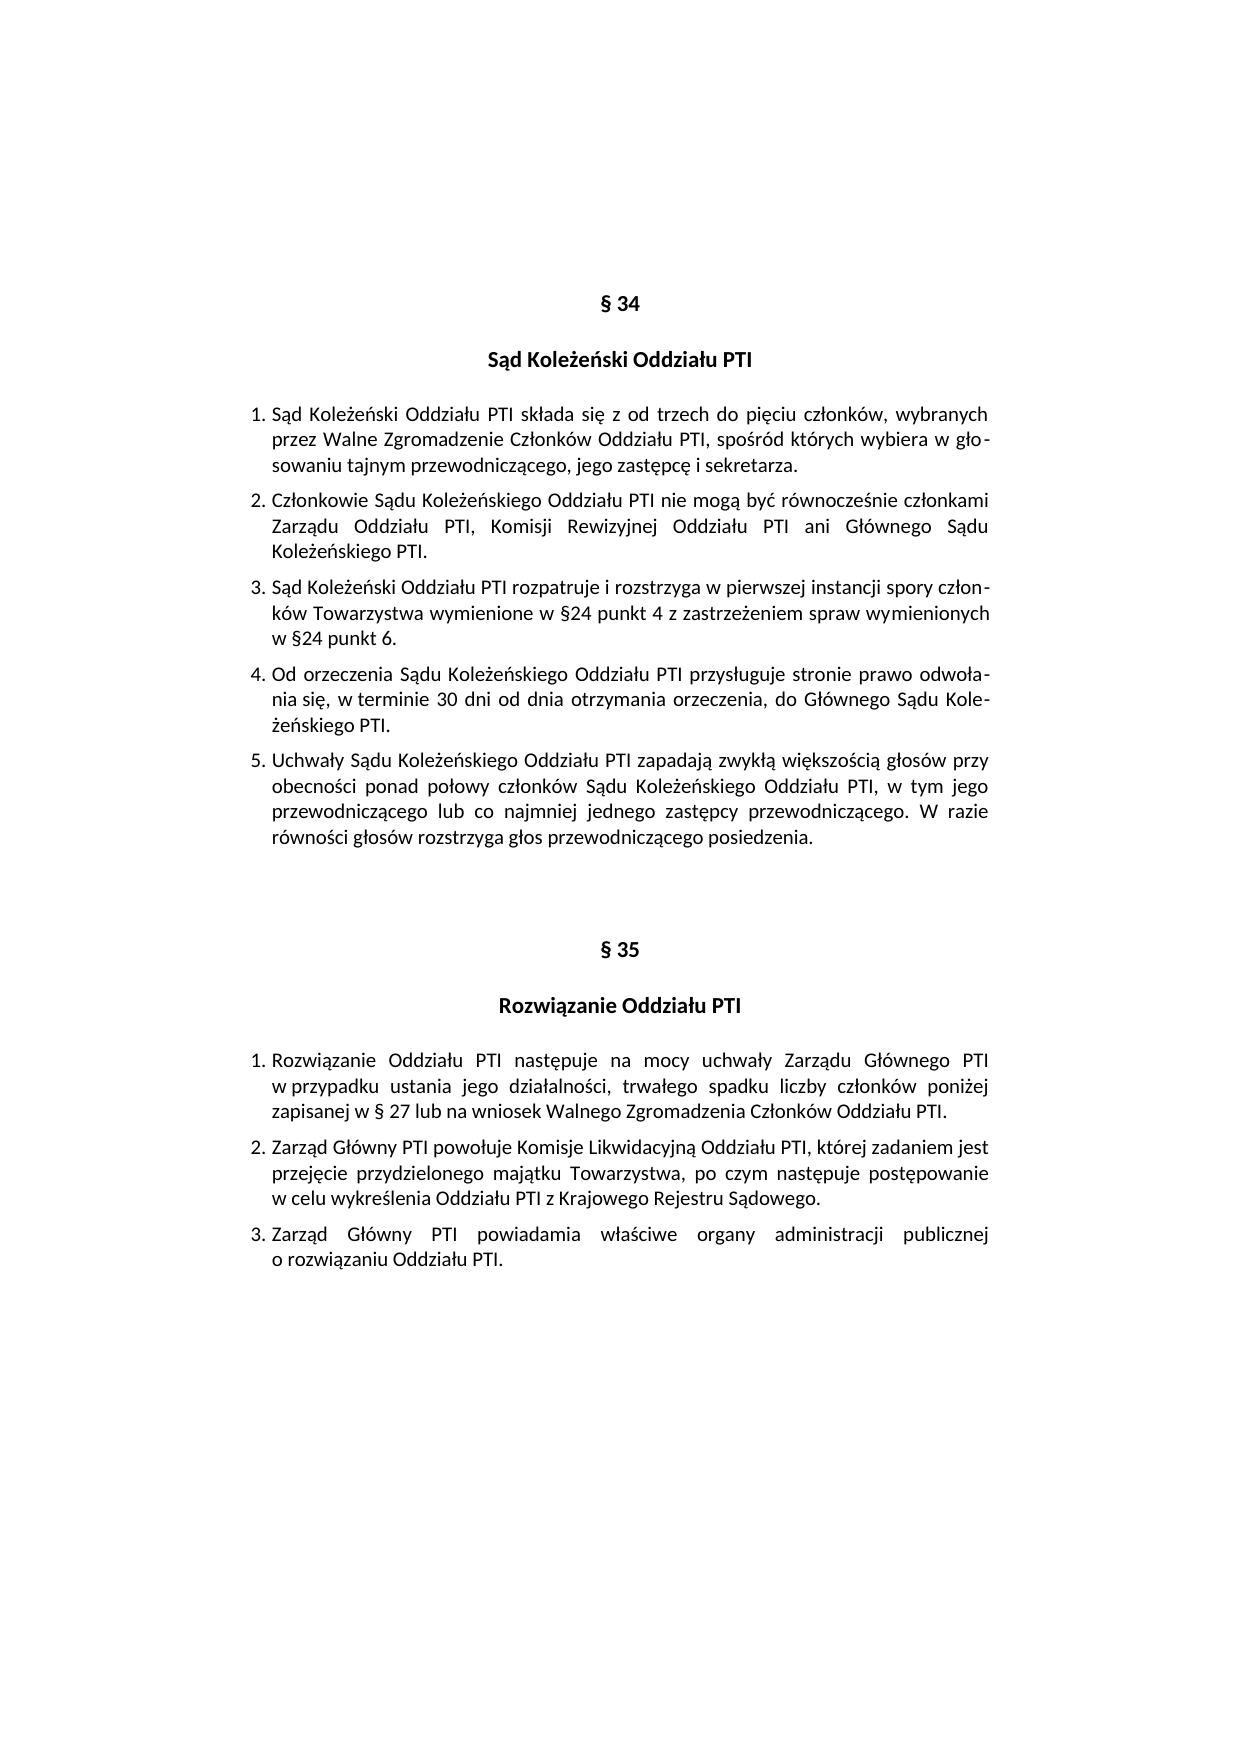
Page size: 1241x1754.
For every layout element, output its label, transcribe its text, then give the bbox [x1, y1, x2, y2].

text 1. Sąd Koleżeński Oddziału PTI składa się z od trzech do pięciu członków, wybranych przez Walne Zgromadzenie Członków Oddziału PTI, spośród których wybiera w gło­sowaniu tajnym przewodniczącego, jego zastępcę i sekretarza. [250, 401, 990, 477]
text Rozwiązanie Oddziału PTI [250, 992, 990, 1019]
text 1. Rozwiązanie Oddziału PTI następuje na mocy uchwały Zarządu Głównego PTI w przypadku ustania jego działalności, trwałego spadku liczby członków poniżej zapisanej w § 27 lub na wniosek Walnego Zgromadzenia Członków Oddziału PTI. [250, 1048, 990, 1124]
text § 34 [250, 289, 990, 317]
text 5. Uchwały Sądu Koleżeńskiego Oddziału PTI zapadają zwykłą większością głosów przy obecności ponad połowy członków Sądu Koleżeńskiego Oddziału PTI, w tym jego przewodniczącego lub co najmniej jednego zastępcy przewodniczącego. W razie równości głosów rozstrzyga głos przewodniczącego posiedzenia. [250, 748, 990, 849]
text 3. Sąd Koleżeński Oddziału PTI rozpatruje i rozstrzyga w pierwszej instancji spory człon­ków Towarzystwa wymienione w §24 punkt 4 z zastrzeżeniem spraw wy­mienionych w §24 punkt 6. [250, 574, 990, 651]
text 4. Od orzeczenia Sądu Koleżeńskiego Oddziału PTI przysługuje stronie prawo odwoła­nia się, w terminie 30 dni od dnia otrzymania orzeczenia, do Głównego Sądu Kole­żeńskiego PTI. [250, 661, 990, 737]
text Sąd Koleżeński Oddziału PTI [250, 345, 990, 373]
text § 35 [250, 936, 990, 963]
text 3. Zarząd Główny PTI powiadamia właściwe organy administracji publicznej o rozwiązaniu Oddziału PTI. [250, 1221, 990, 1272]
text 2. Członkowie Sądu Koleżeńskiego Oddziału PTI nie mogą być równocześnie członkami Zarządu Oddziału PTI, Komisji Rewizyjnej Oddziału PTI ani Głównego Sądu Koleżeńskiego PTI. [250, 488, 990, 564]
text 2. Zarząd Główny PTI powołuje Komisje Likwidacyjną Oddziału PTI, której zadaniem jest przejęcie przydzielonego majątku Towarzystwa, po czym następuje postępowanie w celu wykreślenia Oddziału PTI z Krajowego Rejestru Sądowego. [250, 1134, 990, 1211]
